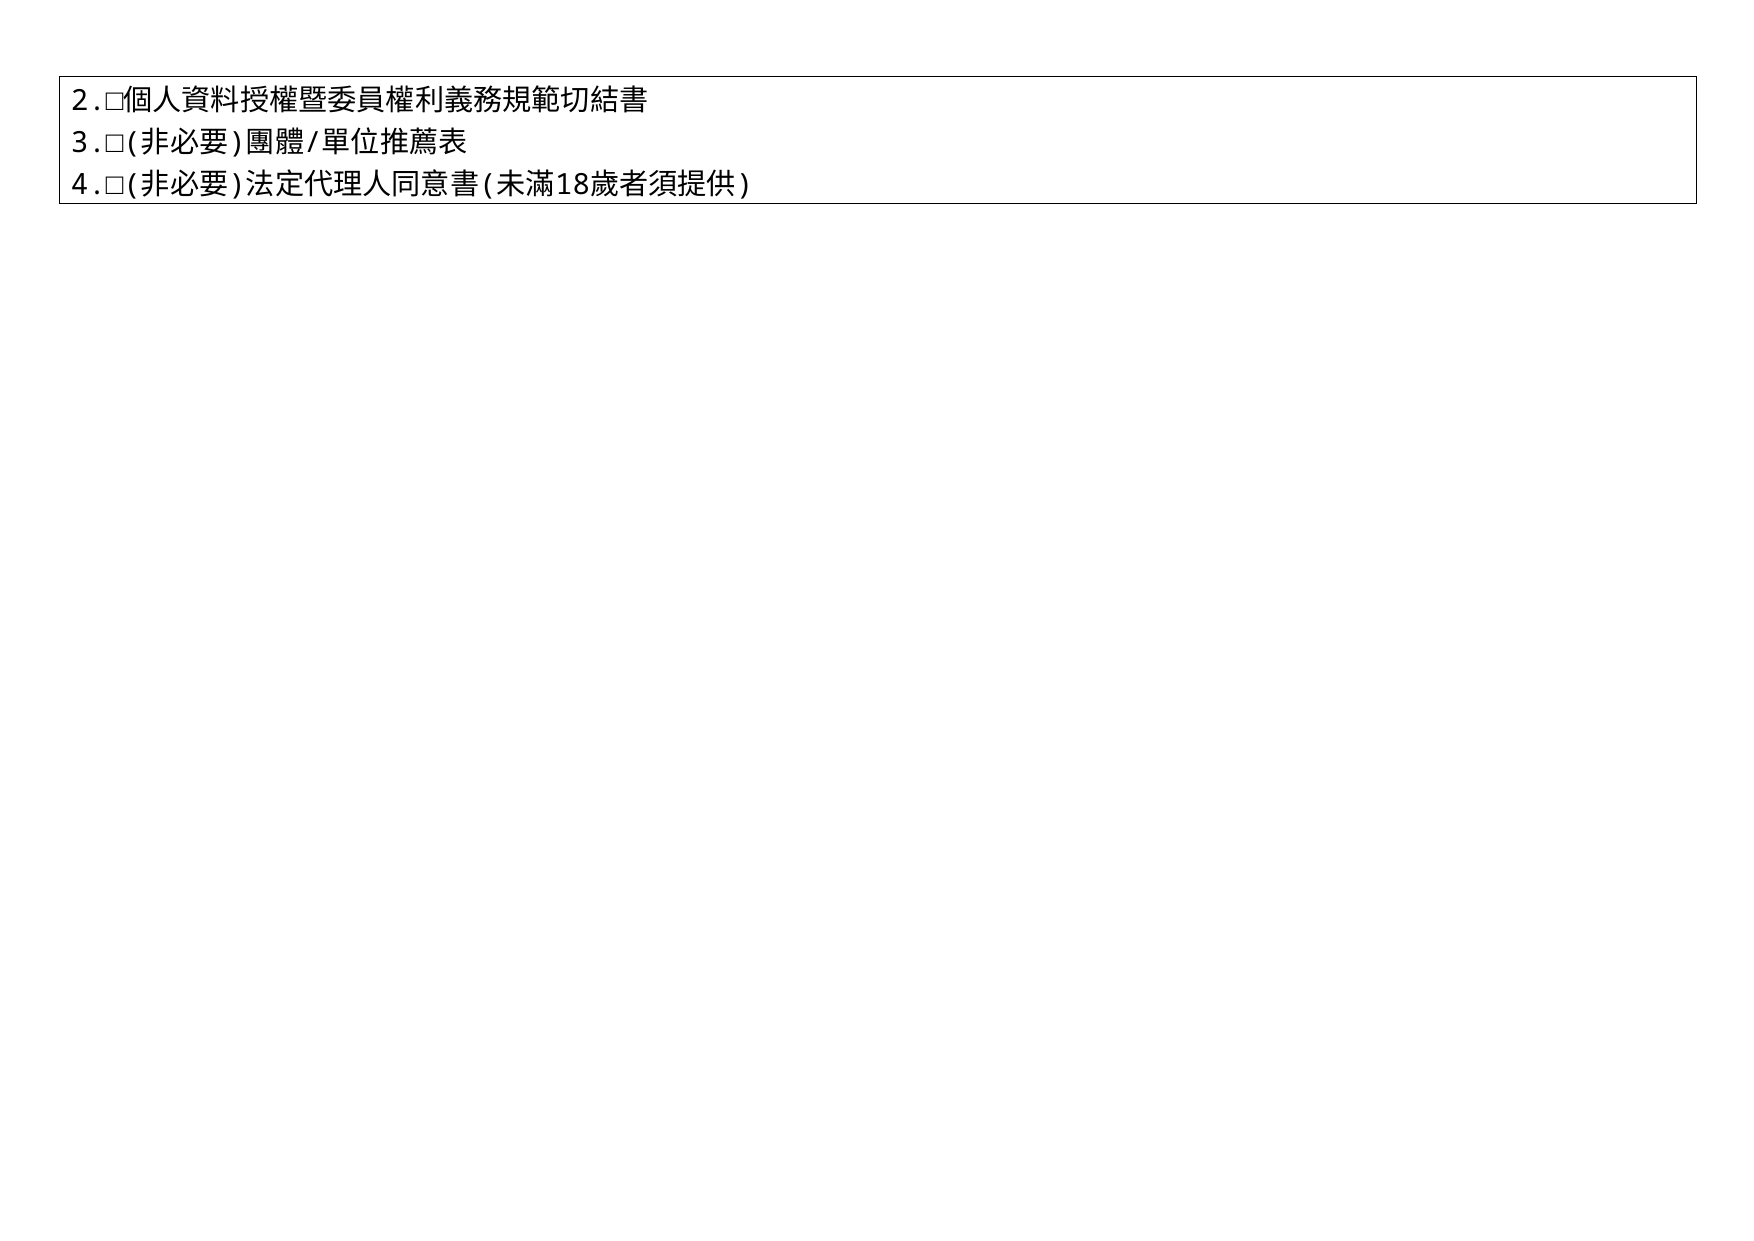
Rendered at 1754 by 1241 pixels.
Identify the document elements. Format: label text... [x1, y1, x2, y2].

table_cell 郵遞區號： 通訊地址： 寄件人姓名： 聯絡電話： ◎ 請依下列報名資料，並依序放入自備之信封內： 1.□報名表及佐證資料（於左上角裝訂成冊） 2.□個人資料授權暨委員權利義務規範切結書 3.□(非必要)團體/單位推薦表 4.□(非必要)法定代理人同意書(未滿18歲者須提供) [60, 77, 1696, 203]
